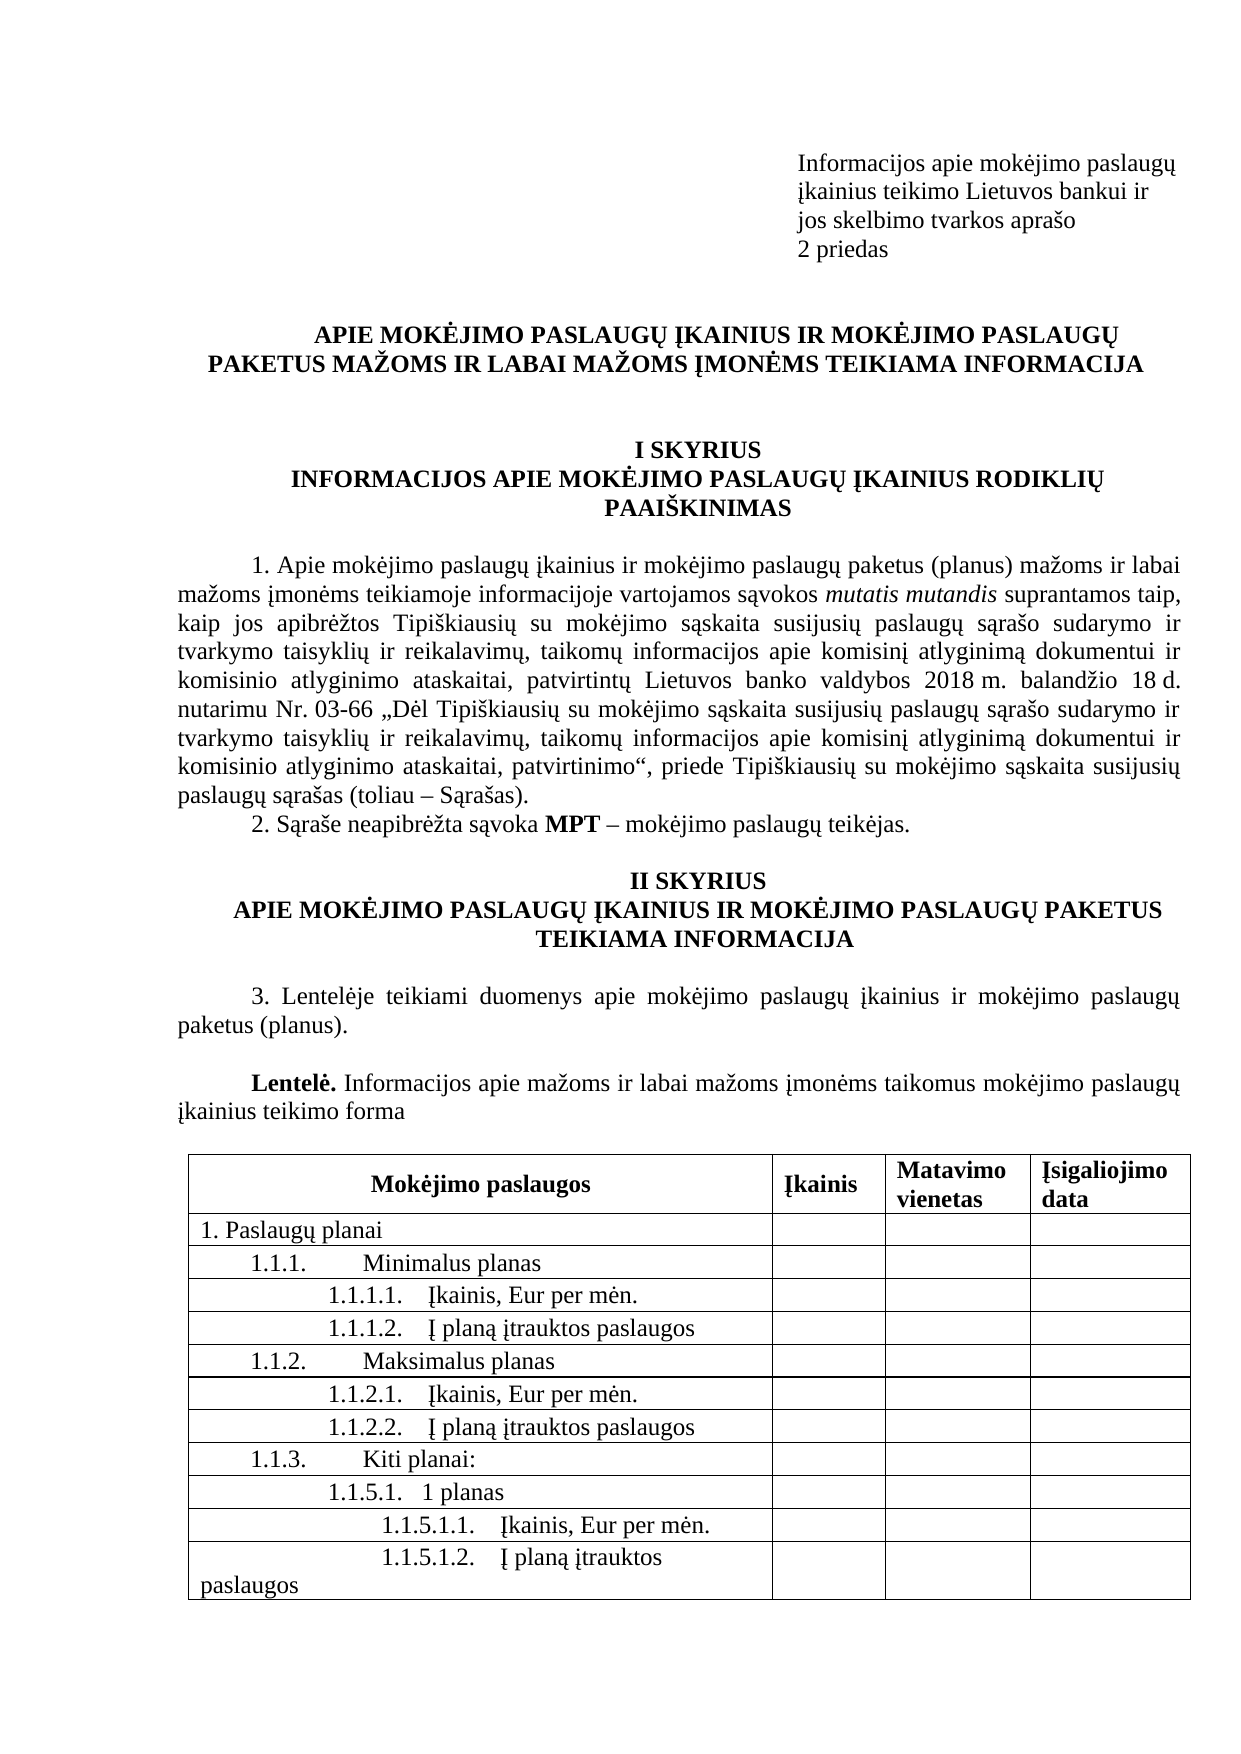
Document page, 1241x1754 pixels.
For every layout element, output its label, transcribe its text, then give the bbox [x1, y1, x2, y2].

table_cell [773, 1476, 885, 1508]
table_cell 1.1.5.1.1. Įkainis, Eur per mėn. [189, 1509, 772, 1541]
table_cell [1031, 1345, 1190, 1376]
table_cell [773, 1509, 885, 1541]
text APIE MOKĖJIMO PASLAUGŲ ĮKAINIUS IR MOKĖJIMO PASLAUGŲ PAKETUS MAŽOMS IR LABAI MAŽOMS ĮMONĖMS TEIKIAMA INFORMACIJA [177, 320, 1181, 378]
table_cell [886, 1345, 1030, 1376]
table_cell 1.1.5.1.2. Į planą įtrauktos paslaugos [189, 1542, 772, 1599]
table_cell 1.1.2. Maksimalus planas [189, 1345, 772, 1376]
table_cell [886, 1542, 1030, 1599]
text 2 priedas [797, 234, 1181, 263]
table_cell [773, 1279, 885, 1311]
table_cell [773, 1542, 885, 1599]
text Informacijos apie mokėjimo paslaugų [797, 148, 1181, 176]
table_cell [1031, 1312, 1190, 1344]
table_cell [773, 1443, 885, 1475]
table_cell [773, 1378, 885, 1409]
table_cell 1.1.2.2. Į planą įtrauktos paslaugos [189, 1410, 772, 1442]
table_cell [1031, 1443, 1190, 1475]
text APIE MOKĖJIMO PASLAUGŲ ĮKAINIUS IR MOKĖJIMO PASLAUGŲ PAKETUS TEIKIAMA INFORMACIJA [215, 895, 1181, 953]
table_cell [1031, 1476, 1190, 1508]
text INFORMACIJOS APIE MOKĖJIMO PASLAUGŲ ĮKAINIUS RODIKLIŲ PAAIŠKINIMAS [215, 464, 1181, 521]
table_cell [773, 1246, 885, 1278]
table_cell [886, 1246, 1030, 1278]
table_cell 1.1.1.1. Įkainis, Eur per mėn. [189, 1279, 772, 1311]
text I SKYRIUS [215, 435, 1181, 464]
table_cell [773, 1312, 885, 1344]
table_cell [1031, 1542, 1190, 1599]
table_cell [1031, 1214, 1190, 1245]
table_cell 1.1.5.1. 1 planas [189, 1476, 772, 1508]
text įkainius teikimo Lietuvos bankui ir [797, 176, 1181, 205]
table_cell [886, 1378, 1030, 1409]
text II SKYRIUS [215, 866, 1181, 895]
table_cell [886, 1509, 1030, 1541]
text 1. Apie mokėjimo paslaugų įkainius ir mokėjimo paslaugų paketus (planus) mažoms ir labai mažoms įmonėms teikiamoje informacijoje vartojamos sąvokos mutatis mutandis suprantamos taip, kaip jos apibrėžtos Tipiškiausių su mokėjimo sąskaita susijusių paslaugų sąrašo sudarymo ir tvarkymo taisyklių ir reikalavimų, taikomų informacijos apie komisinį atlyginimą dokumentui ir komisinio atlyginimo ataskaitai, patvirtintų Lietuvos banko valdybos 2018 m. balandžio 18 d. nutarimu Nr. 03-66 „Dėl Tipiškiausių su mokėjimo sąskaita susijusių paslaugų sąrašo sudarymo ir tvarkymo taisyklių ir reikalavimų, taikomų informacijos apie komisinį atlyginimą dokumentui ir komisinio atlyginimo ataskaitai, patvirtinimo“, priede Tipiškiausių su mokėjimo sąskaita susijusių paslaugų sąrašas (toliau – Sąrašas). [177, 550, 1181, 809]
table_cell [886, 1279, 1030, 1311]
table_cell [886, 1214, 1030, 1245]
table_cell [773, 1345, 885, 1376]
table_cell 1.1.1. Minimalus planas [189, 1246, 772, 1278]
table_cell 1.1.1.2. Į planą įtrauktos paslaugos [189, 1312, 772, 1344]
table_cell [1031, 1279, 1190, 1311]
table_cell [886, 1410, 1030, 1442]
table_cell [1031, 1410, 1190, 1442]
table_header Matavimo vienetas [886, 1155, 1030, 1212]
text 2. Sąraše neapibrėžta sąvoka MPT – mokėjimo paslaugų teikėjas. [177, 809, 1181, 838]
table_cell [886, 1476, 1030, 1508]
table_cell [1031, 1378, 1190, 1409]
table_header Įsigaliojimo data [1031, 1155, 1190, 1212]
table_cell 1.1.2.1. Įkainis, Eur per mėn. [189, 1378, 772, 1409]
table_cell [773, 1410, 885, 1442]
table_cell [886, 1443, 1030, 1475]
text 3. Lentelėje teikiami duomenys apie mokėjimo paslaugų įkainius ir mokėjimo paslaugų paketus (planus). [177, 981, 1181, 1039]
text Lentelė. Informacijos apie mažoms ir labai mažoms įmonėms taikomus mokėjimo paslaugų įkainius teikimo forma [177, 1068, 1181, 1125]
table_cell [1031, 1509, 1190, 1541]
table_header Įkainis [773, 1155, 885, 1212]
table_header Mokėjimo paslaugos [189, 1155, 772, 1212]
table_cell 1.1.3. Kiti planai: [189, 1443, 772, 1475]
table_cell [773, 1214, 885, 1245]
table_cell 1. Paslaugų planai [189, 1214, 772, 1245]
table_cell [1031, 1246, 1190, 1278]
table_cell [886, 1312, 1030, 1344]
text jos skelbimo tvarkos aprašo [797, 205, 1181, 234]
